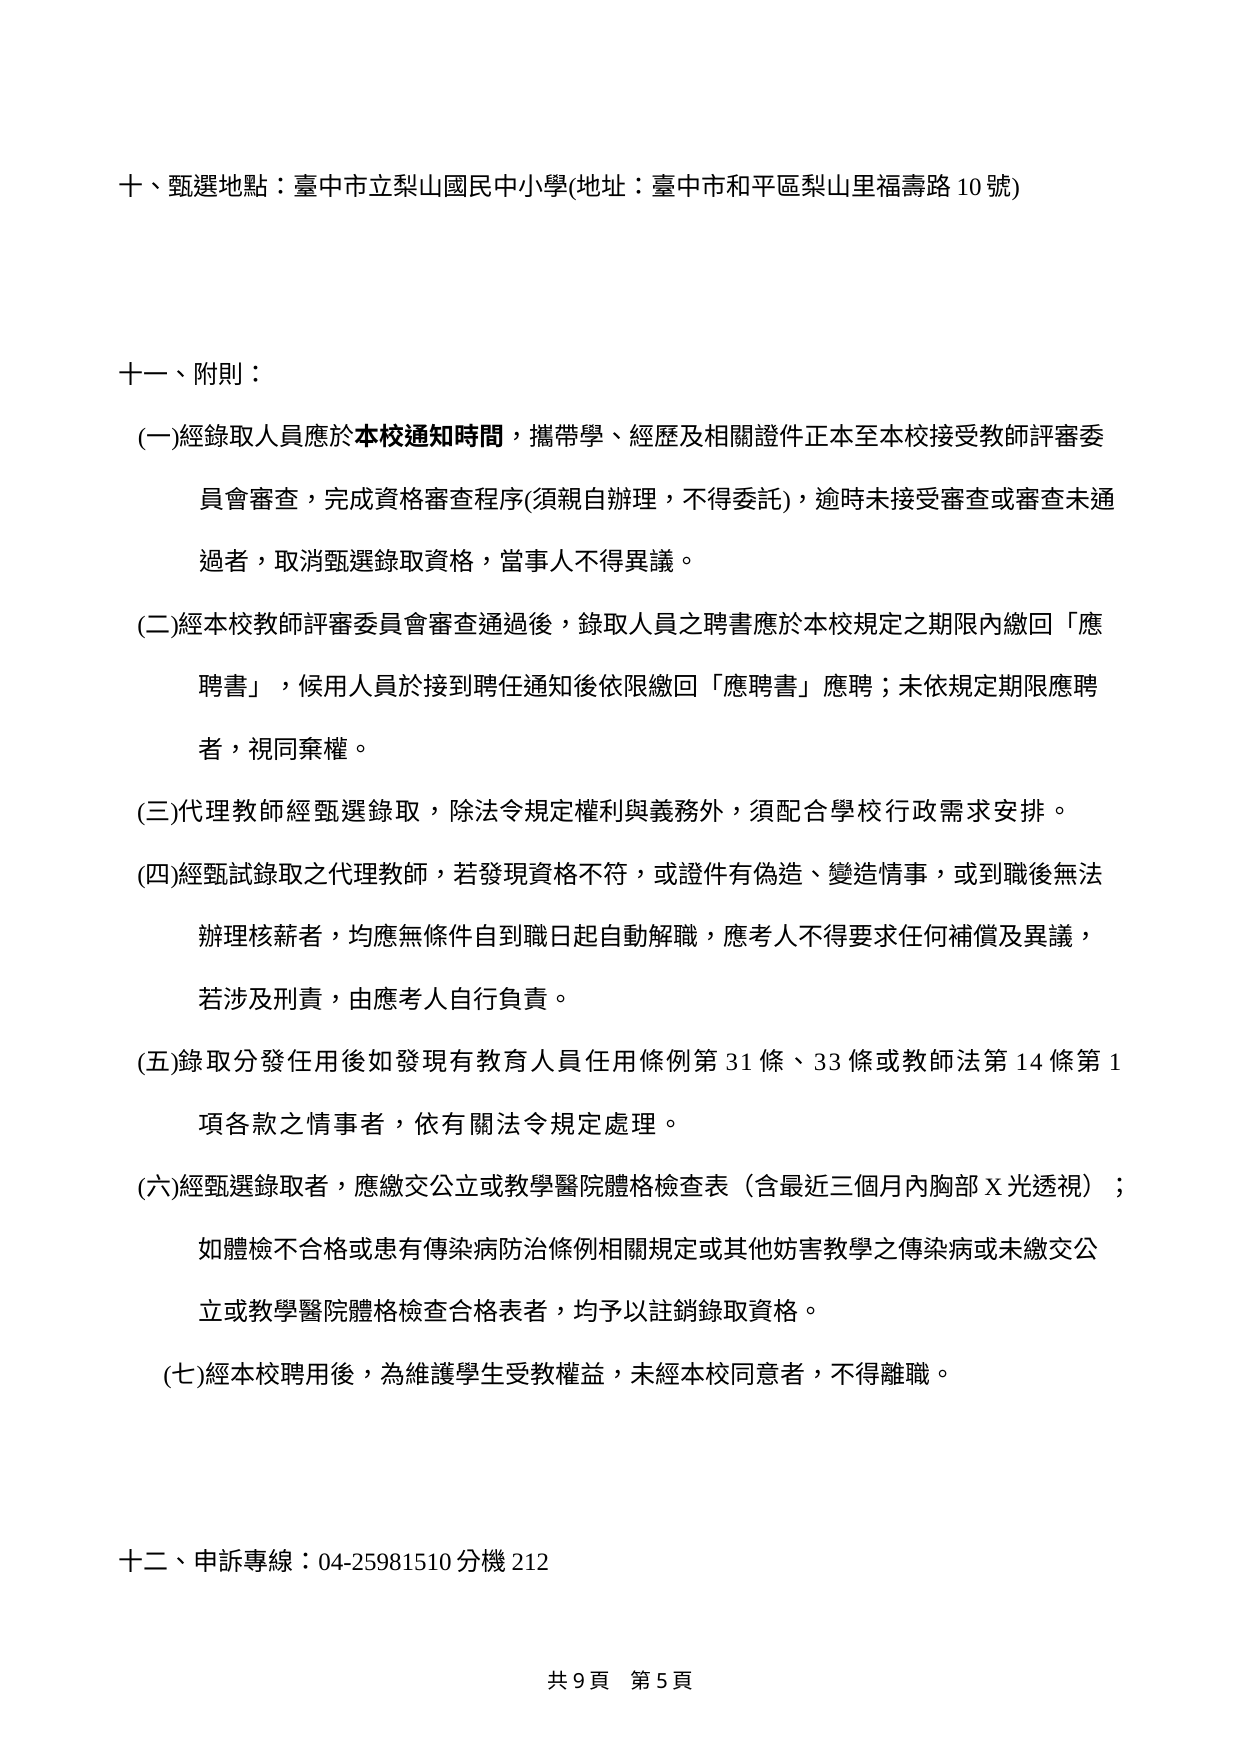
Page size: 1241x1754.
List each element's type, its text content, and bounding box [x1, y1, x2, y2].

text (三)代理教師經甄選錄取，除法令規定權利與義務外，須配合學校行政需求安排。 [118, 768, 1122, 831]
text (一)經錄取人員應於本校通知時間，攜帶學、經歷及相關證件正本至本校接受教師評審委員會審查，完成資格審查程序(須親自辦理，不得委託)，逾時未接受審查或審查未通過者，取消甄選錄取資格，當事人不得異議。 [119, 393, 1122, 581]
text (二)經本校教師評審委員會審查通過後，錄取人員之聘書應於本校規定之期限內繳回「應聘書」，候用人員於接到聘任通知後依限繳回「應聘書」應聘；未依規定期限應聘者，視同棄權。 [118, 581, 1122, 768]
text (四)經甄試錄取之代理教師，若發現資格不符，或證件有偽造、變造情事，或到職後無法辦理核薪者，均應無條件自到職日起自動解職，應考人不得要求任何補償及異議，若涉及刑責，由應考人自行負責。 [118, 831, 1122, 1018]
text 十一、附則： [118, 331, 1122, 393]
text (七)經本校聘用後，為維護學生受教權益，未經本校同意者，不得離職。 [118, 1331, 1122, 1393]
text (五)錄取分發任用後如發現有教育人員任用條例第31條、33條或教師法第14條第1項各款之情事者，依有關法令規定處理。 [118, 1018, 1122, 1143]
text 十二、申訴專線：04-25981510分機212 [118, 1518, 1122, 1581]
text 十、甄選地點：臺中市立梨山國民中小學(地址：臺中市和平區梨山里福壽路10號) [118, 143, 1122, 206]
text (六)經甄選錄取者，應繳交公立或教學醫院體格檢查表（含最近三個月內胸部X光透視）；如體檢不合格或患有傳染病防治條例相關規定或其他妨害教學之傳染病或未繳交公立或教學醫院體格檢查合格表者，均予以註銷錄取資格。 [119, 1143, 1122, 1331]
